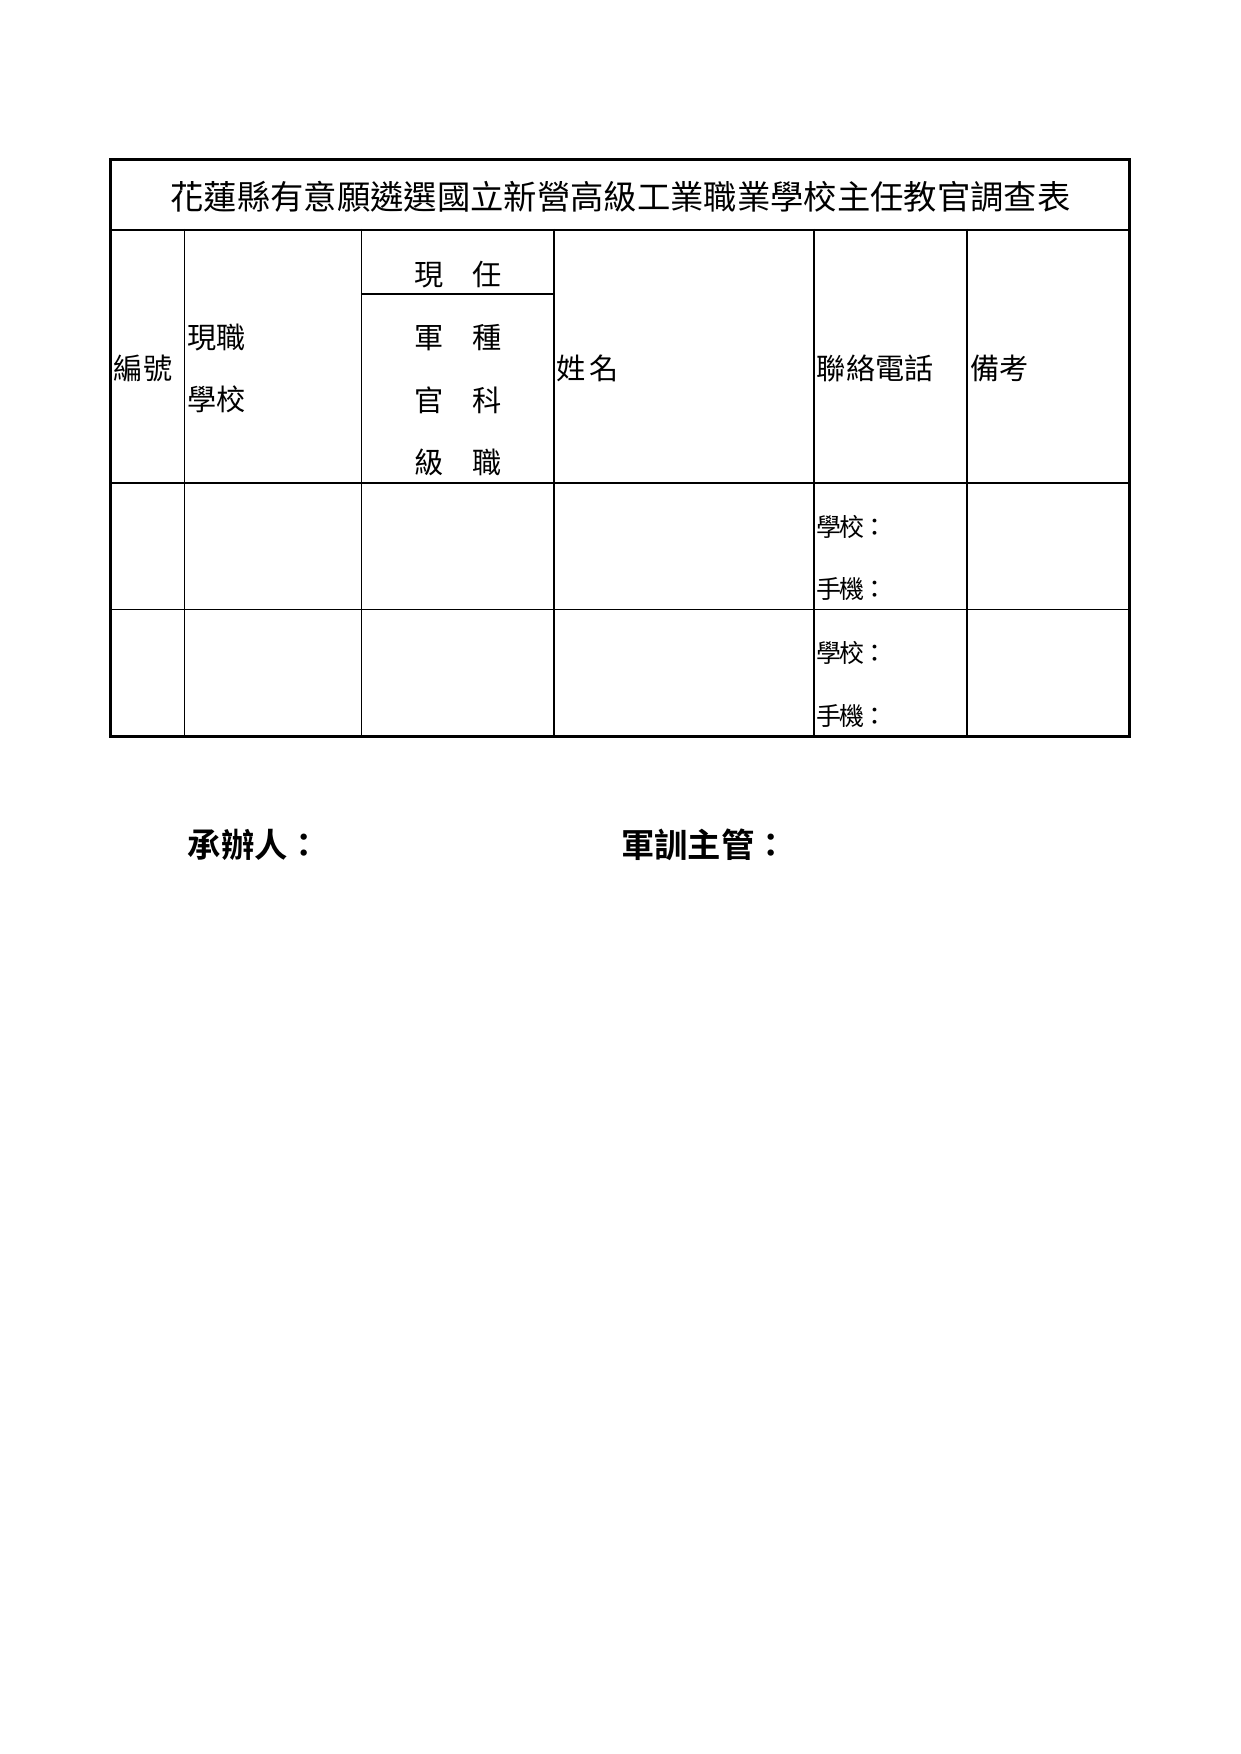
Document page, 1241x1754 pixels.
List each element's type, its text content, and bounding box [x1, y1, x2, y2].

table_cell [112, 610, 184, 735]
table_header 花蓮縣有意願遴選國立新營高級工業職業學校主任教官調查表 [112, 161, 1128, 229]
table_cell 備考 [968, 231, 1128, 482]
table_cell [555, 484, 813, 609]
table_cell [555, 610, 813, 735]
table_cell 編號 [112, 231, 184, 482]
table_cell 聯絡電話 [815, 231, 966, 482]
table_cell [362, 484, 553, 609]
table_cell [185, 484, 361, 609]
table_cell 現職 學校 [185, 231, 361, 482]
table_cell [362, 610, 553, 735]
table_cell [968, 484, 1128, 609]
table_cell 軍 種 官 科 級 職 [362, 295, 553, 482]
table_cell [968, 610, 1128, 735]
text 承辦人： 軍訓主管： [121, 801, 1122, 863]
table_cell 學校： 手機： [815, 610, 966, 735]
table_cell 學校： 手機： [815, 484, 966, 609]
table_cell 現 任 [362, 231, 553, 293]
table_cell 姓名 [555, 231, 813, 482]
table_cell [112, 484, 184, 609]
table_cell [185, 610, 361, 735]
